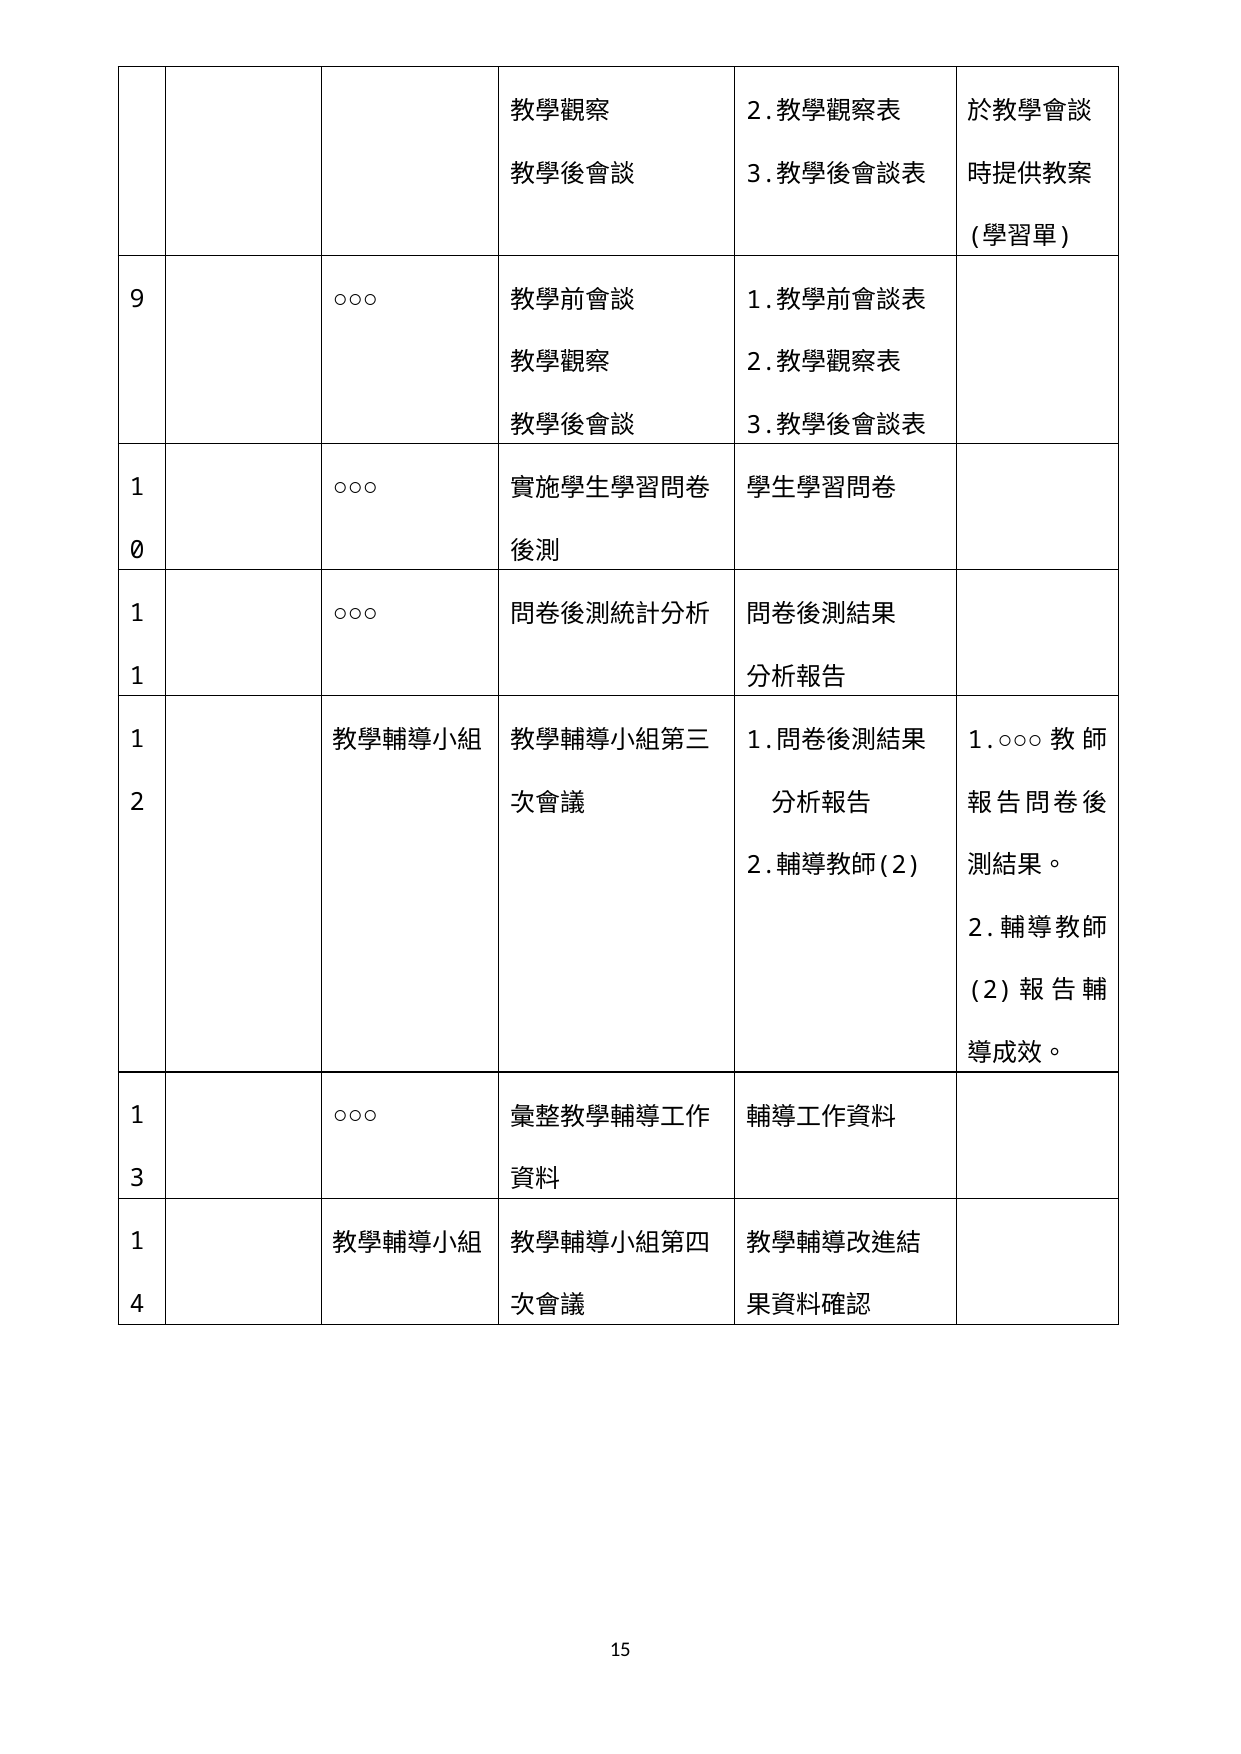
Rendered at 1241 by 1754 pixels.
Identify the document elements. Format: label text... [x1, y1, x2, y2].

table_cell [957, 1199, 1118, 1323]
table_cell [166, 570, 321, 695]
table_cell [957, 444, 1118, 569]
table_cell 1.問卷後測結果 分析報告 2.輔導教師(2) [735, 696, 956, 1071]
table_cell ○○○ [322, 256, 498, 443]
table_cell 彙整教學輔導工作資料 [499, 1073, 734, 1197]
table_cell [957, 1073, 1118, 1197]
table_cell 教學輔導小組 [322, 696, 498, 1071]
table_cell 輔導工作資料 [735, 1073, 956, 1197]
table_cell [322, 67, 498, 255]
table_cell 14 [119, 1199, 165, 1323]
table_cell [957, 570, 1118, 695]
table_cell 問卷後測結果 分析報告 [735, 570, 956, 695]
table_cell 教學輔導小組第三次會議 [499, 696, 734, 1071]
table_cell 9 [119, 256, 165, 443]
table_cell 1.○○○教師報告問卷後測結果。 2.輔導教師(2)報告輔導成效。 [957, 696, 1118, 1071]
table_cell 11 [119, 570, 165, 695]
table_cell 教學輔導小組 [322, 1199, 498, 1323]
table_cell 12 [119, 696, 165, 1071]
table_cell ○○○ [322, 1073, 498, 1197]
table_cell [166, 1199, 321, 1323]
table_cell [166, 67, 321, 255]
table_cell [166, 256, 321, 443]
table_cell 教學觀察 教學後會談 [499, 67, 734, 255]
table_cell [119, 67, 165, 255]
table_cell 教學輔導改進結果資料確認 [735, 1199, 956, 1323]
table_cell 13 [119, 1073, 165, 1197]
table_cell ○○○ [322, 570, 498, 695]
table_cell 1.教學前會談表 2.教學觀察表 3.教學後會談表 [735, 256, 956, 443]
table_cell 10 [119, 444, 165, 569]
table_cell [166, 444, 321, 569]
table_cell [957, 256, 1118, 443]
table_cell 教學前會談 教學觀察 教學後會談 [499, 256, 734, 443]
table_cell [166, 1073, 321, 1197]
table_cell 教學輔導小組第四次會議 [499, 1199, 734, 1323]
table_cell [166, 696, 321, 1071]
table_cell 學生學習問卷 [735, 444, 956, 569]
table_cell 2.教學觀察表 3.教學後會談表 [735, 67, 956, 255]
table_cell 於教學會談時提供教案(學習單) [957, 67, 1118, 255]
table_cell 問卷後測統計分析 [499, 570, 734, 695]
table_cell 實施學生學習問卷後測 [499, 444, 734, 569]
table_cell ○○○ [322, 444, 498, 569]
